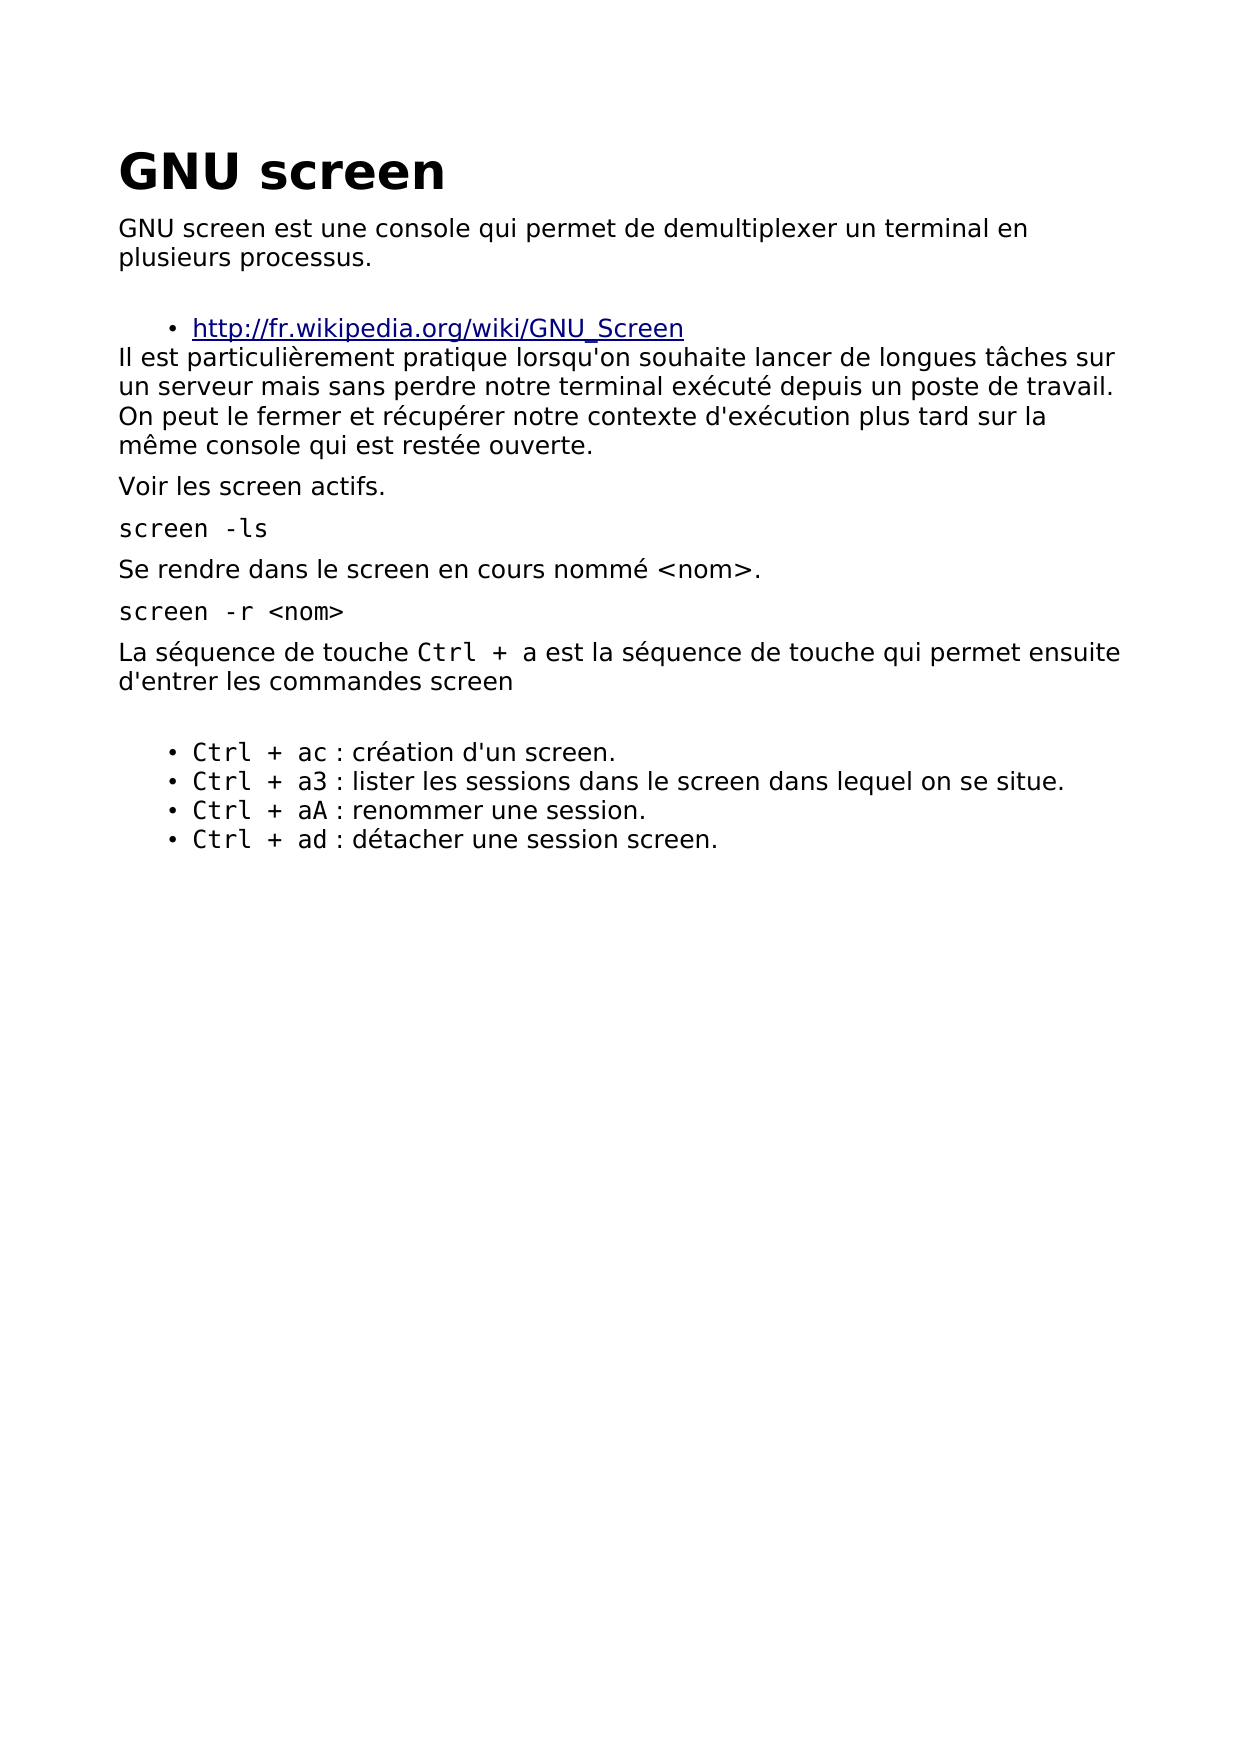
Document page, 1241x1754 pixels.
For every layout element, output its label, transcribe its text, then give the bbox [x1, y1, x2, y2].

list Ctrl + a3 : lister les sessions dans le screen dans lequel on se situe. [177, 767, 1122, 796]
list Ctrl + aA : renommer une session. [177, 796, 1122, 826]
text GNU screen est une console qui permet de demultiplexer un terminal en plusieurs processus. [118, 214, 1122, 272]
list http://fr.wikipedia.org/wiki/GNU_Screen [177, 314, 1122, 343]
text La séquence de touche Ctrl + a est la séquence de touche qui permet ensuite d'entrer les commandes screen [118, 638, 1122, 696]
text screen -r <nom> [118, 597, 1122, 626]
text Il est particulièrement pratique lorsqu'on souhaite lancer de longues tâches sur un serveur mais sans perdre notre terminal exécuté depuis un poste de travail. On peut le fermer et récupérer notre contexte d'exécution plus tard sur la même console qui est restée ouverte. [118, 343, 1122, 460]
list Ctrl + ac : création d'un screen. [177, 738, 1122, 767]
list Ctrl + ad : détacher une session screen. [177, 826, 1122, 855]
subtitle GNU screen [118, 143, 1122, 201]
text screen -ls [118, 514, 1122, 543]
text Voir les screen actifs. [118, 472, 1122, 502]
text Se rendre dans le screen en cours nommé <nom>. [118, 555, 1122, 584]
